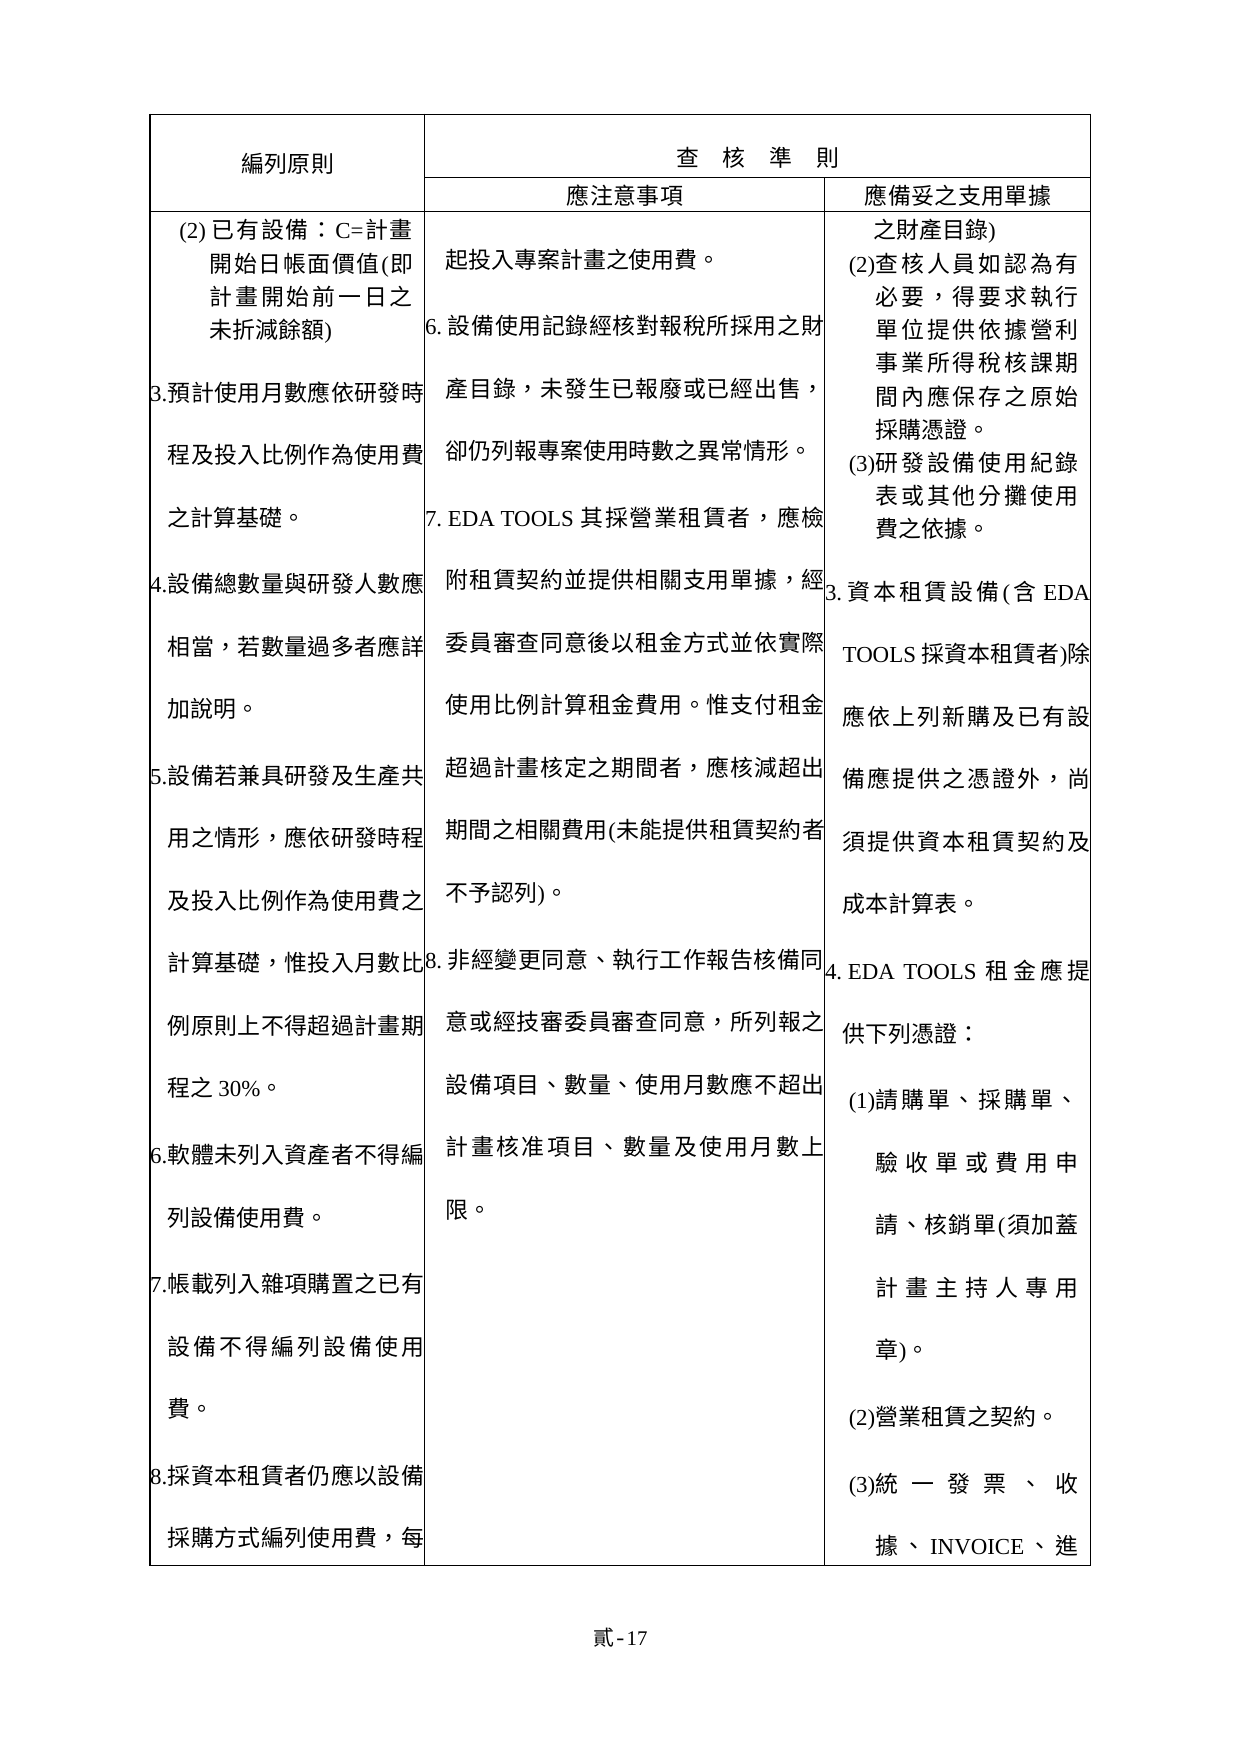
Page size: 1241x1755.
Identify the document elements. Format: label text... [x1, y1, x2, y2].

table_header 查 核 準 則 [425, 115, 1090, 177]
table_header 編列原則 [151, 115, 424, 211]
table_cell 應備妥之支用單據 [825, 178, 1090, 211]
table_cell 新購設備應提供： 請購單或費用申請、核銷單(須加蓋計畫主持人專用章)、採購單、驗收單。 統一發票或收據、INVOICE、進口報單(須加蓋計畫主持人專用章)、經會計師財務或稅務簽證之財產目錄。 內部記帳傳票(傳票之摘要欄或專案欄應依據計畫類別註明A+專案類計畫)、明細帳。 付款憑證，如水單、信用狀、匯款單、付款支票影本、銀行對帳單、進口結匯單據、零用金支付清單等足以證明之支付憑證。 涉及外幣支付時應附當時之外幣匯率表。 計畫執行期間內，報稅所採用之財產目錄。 研發設備使用紀錄表或其他分攤使用費之依據。 已有設備應提供： 報稅所採用之財產目錄(含計畫開始前1日及計畫執行期間之財產目錄) 查核人員如認為有必要，得要求執行單位提供依據營利事業所得稅核課期間內應保存之原始採購憑證。 研發設備使用紀錄表或其他分攤使用費之依據。 資本租賃設備(含EDA TOOLS採資本租賃者)除應依上列新購及已有設備應提供之憑證外，尚須提供資本租賃契約及成本計算表。 EDA TOOLS租金應提供下列憑證： 請購單、採購單、驗收單或費用申請、核銷單(須加蓋計畫主持人專用章)。 營業租賃之契約。 統一發票、收據、INVOICE、進口報單(須加蓋計畫主持人專用章)。 內部記帳傳票(傳票之摘要欄或專案欄應依據計畫類別註明A+專案類計畫)及明細帳。 付款憑證，如水單、信用狀、匯款單、付款支票影本、銀行對帳單、進口結匯單據、零用金支付清單等足以證明之支付憑證。 EDA TOOLS使用紀錄表或其他分攤租金依據。 變更申請及核准文件或執行工作報告核備同意文件。 [825, 212, 1090, 1565]
table_cell 所稱設備使用費係指為執行專案計畫所必需使用之機器、儀器設備、軟體、軟體升級、列入資產之模具、治具、夾具或雜項購置(請注意編列原則第6點及第7點之限制)，依第2點至第9點所定使用費計算式並依實際使用比例所計算之設備使用費。 研發設備應依新增、已有設備逐項列示，在計畫開始日(含)後購入之設備為新設備，購入日期之確定依下列方式處理：國內採購依統一發票日期，國外採購以進口報單上之進口日期為依據。 每月使用費=C/60 ，並依預計使用月數編列。 新增設備：C=購置成本 已有設備：C=計畫開始日帳面價值(即計畫開始前一日之未折減餘額) 預計使用月數應依研發時程及投入比例作為使用費之計算基礎。 設備總數量與研發人數應相當，若數量過多者應詳加說明。 設備若兼具研發及生產共用之情形，應依研發時程及投入比例作為使用費之計算基礎，惟投入月數比例原則上不得超過計畫期程之30%。 軟體未列入資產者不得編列設備使用費。 帳載列入雜項購置之已有設備不得編列設備使用費。 採資本租賃者仍應以設備採購方式編列使用費，每月使用費依新購設備以購置成本除以60，已有設備月使用費為計畫開始日帳面價值除以60，並依專案計畫實際使用比例計算費用。 EDA TOOLS採營業租賃者，應註明出租單位、設備、時間及費用估算方式並檢附租賃契約或草約。經委員審查同意後認列。其餘設備不得編列營業租賃之租金費用。EDA TOOLS採資本租賃者，仍應以設備採購方式依第2點方式編列使用費。 [151, 212, 424, 1565]
table_cell 起投入專案計畫之使用費。 設備使用記錄經核對報稅所採用之財產目錄，未發生已報廢或已經出售，卻仍列報專案使用時數之異常情形。 EDA TOOLS其採營業租賃者，應檢附租賃契約並提供相關支用單據，經委員審查同意後以租金方式並依實際使用比例計算租金費用。惟支付租金超過計畫核定之期間者，應核減超出期間之相關費用(未能提供租賃契約者不予認列)。 非經變更同意、執行工作報告核備同意或經技審委員審查同意，所列報之設備項目、數量、使用月數應不超出計畫核准項目、數量及使用月數上限。 [425, 212, 824, 1565]
table_cell 應注意事項 [425, 178, 824, 211]
